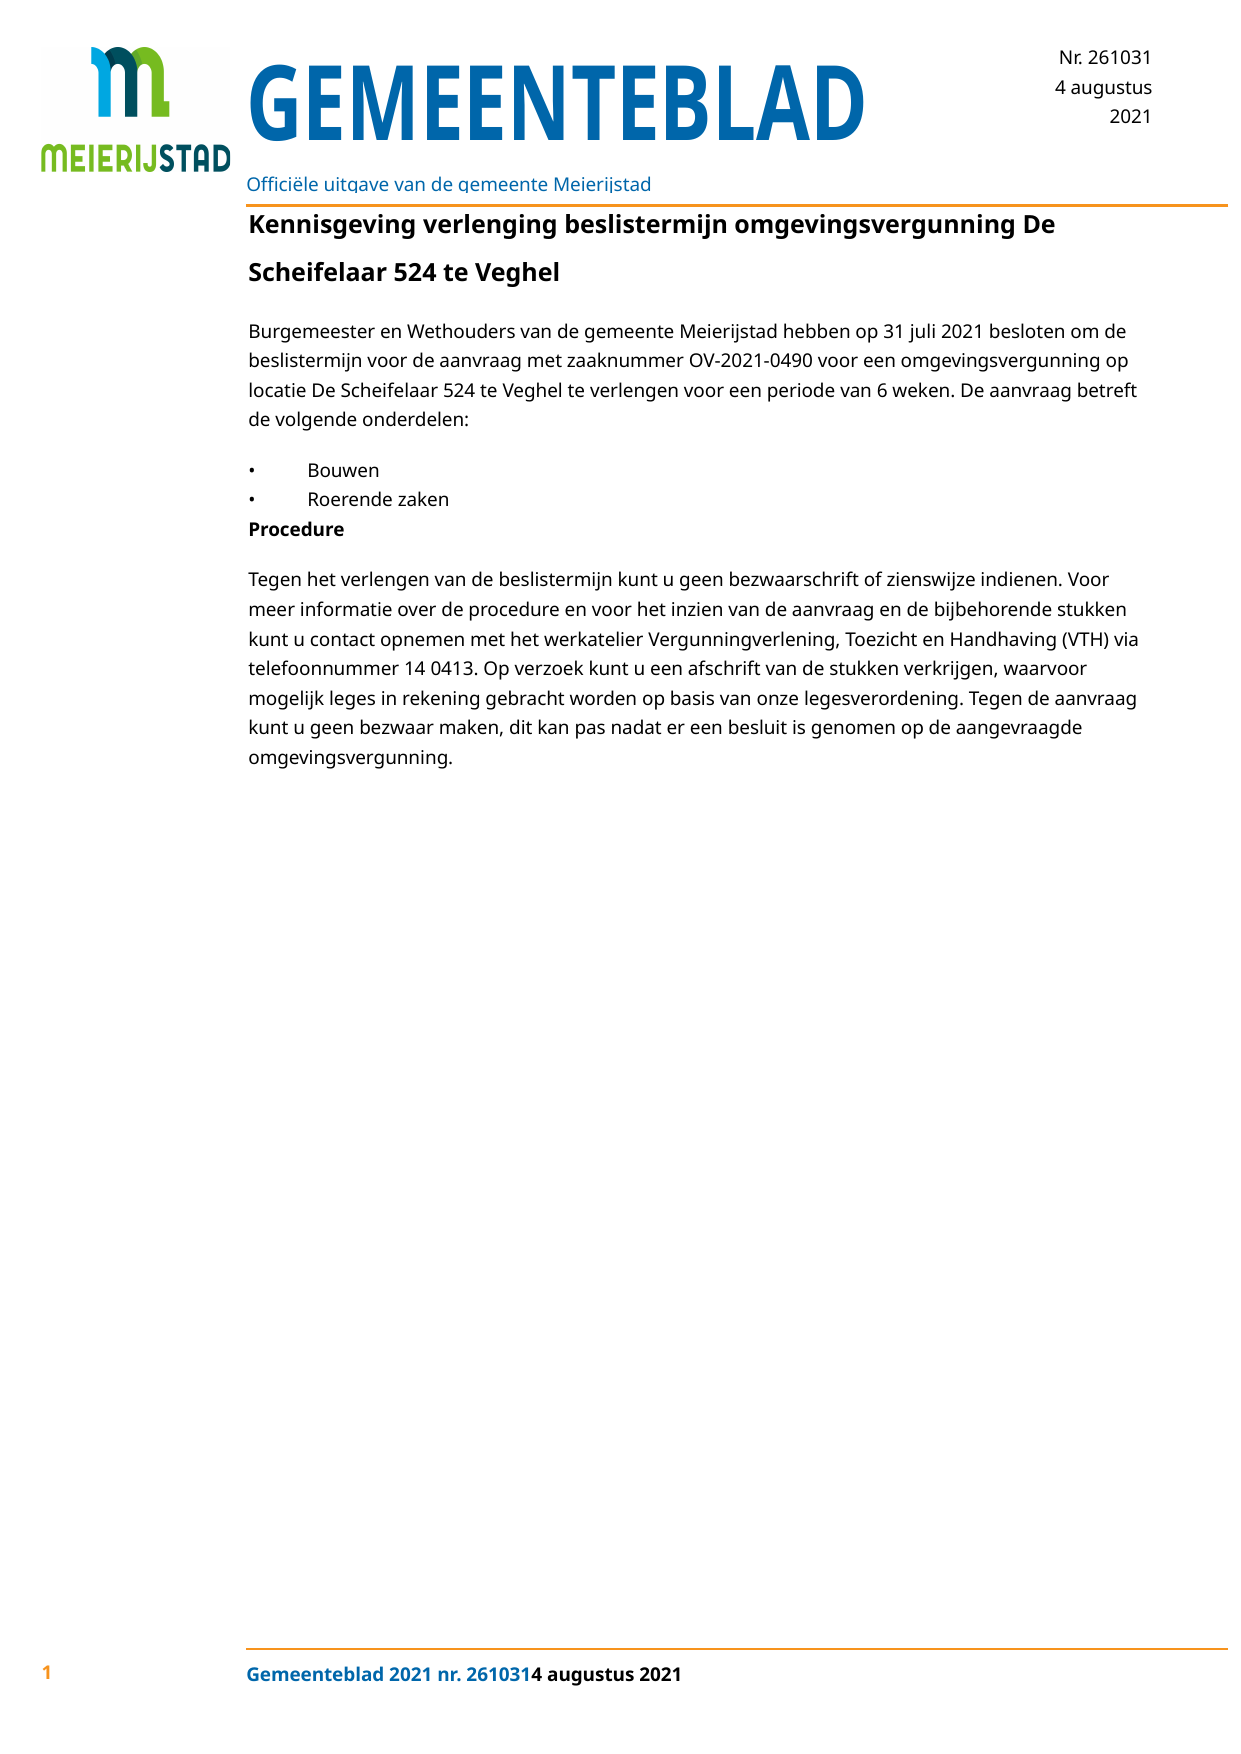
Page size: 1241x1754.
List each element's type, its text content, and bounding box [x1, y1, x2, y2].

text Procedure [248, 516, 1152, 542]
picture [41, 47, 231, 172]
text Tegen het verlengen van de beslistermijn kunt u geen bezwaarschrift of zienswijze indienen. Voor meer informatie over de procedure en voor het inzien van de aanvraag en de bijbehorende stukken kunt u contact opnemen met het werkatelier Vergunningverlening, Toezicht en Handhaving (VTH) via telefoonnummer 14 0413. Op verzoek kunt u een afschrift van de stukken verkrijgen, waarvoor mogelijk leges in rekening gebracht worden op basis van onze legesverordening. Tegen de aanvraag kunt u geen bezwaar maken, dit kan pas nadat er een besluit is genomen op de aangevraagde omgevingsvergunning. [248, 567, 1152, 770]
text Burgemeester en Wethouders van de gemeente Meierijstad hebben op 31 juli 2021 besloten om de beslistermijn voor de aanvraag met zaaknummer OV-2021-0490 voor een omgevingsvergunning op locatie De Scheifelaar 524 te Veghel te verlengen voor een periode van 6 weken. De aanvraag betreft de volgende onderdelen: [248, 318, 1152, 432]
list Bouwen [248, 457, 1152, 483]
list Roerende zaken [248, 487, 1152, 512]
text Kennisgeving verlenging beslistermijn omgevingsvergunning De Scheifelaar 524 te Veghel [248, 207, 1152, 288]
